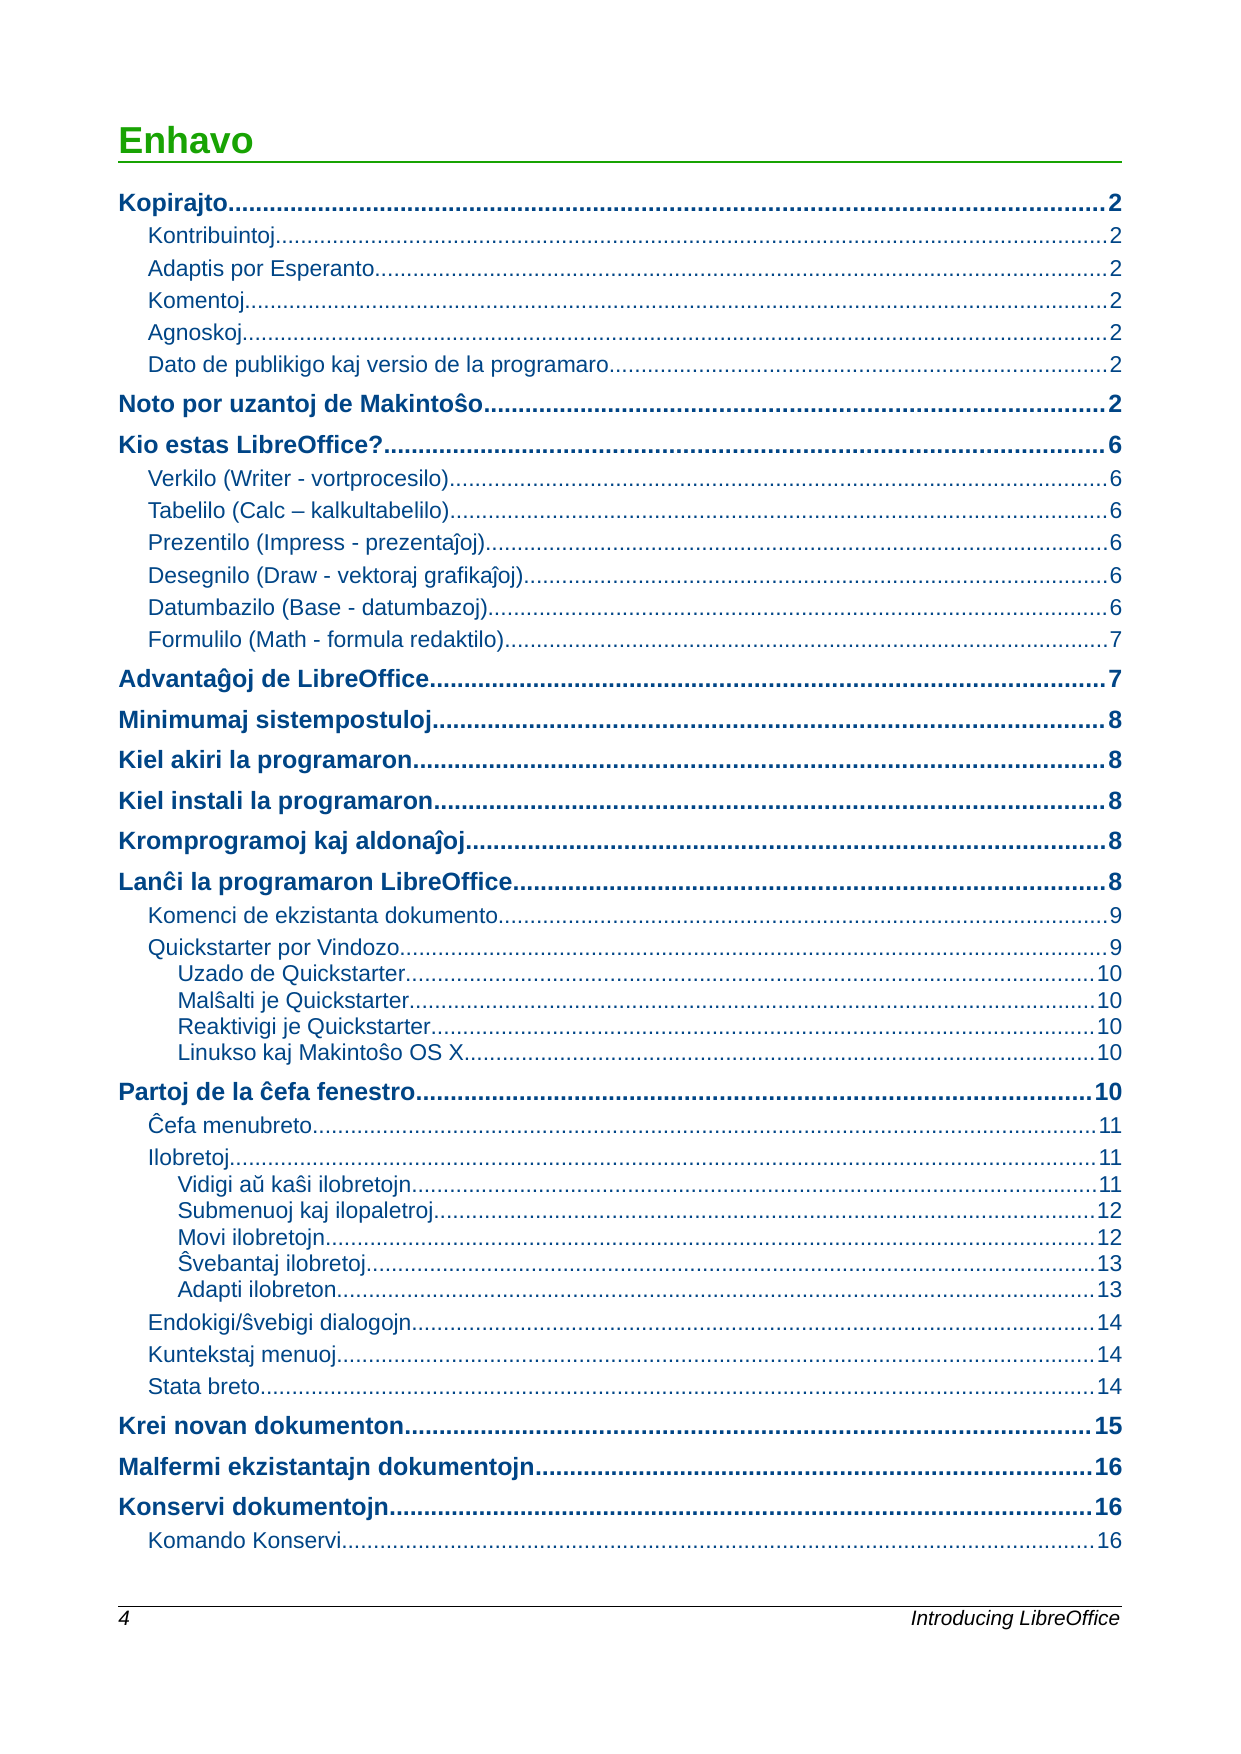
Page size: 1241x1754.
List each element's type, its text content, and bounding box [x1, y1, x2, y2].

text Prezentilo (Impress - prezentaĵoj) 6 [148, 529, 1122, 556]
text Komenci de ekzistanta dokumento 9 [148, 902, 1122, 928]
text Kromprogramoj kaj aldonaĵoj 8 [118, 826, 1122, 855]
text Vidigi aŭ kaŝi ilobretojn 11 [177, 1171, 1122, 1197]
text Partoj de la ĉefa fenestro 10 [118, 1077, 1122, 1106]
text Komando Konservi 16 [148, 1527, 1122, 1553]
text Agnoskoj 2 [148, 319, 1122, 345]
text Advantaĝoj de LibreOffice 7 [118, 664, 1122, 693]
text Datumbazilo (Base - datumbazoj) 6 [148, 594, 1122, 620]
text Linukso kaj Makintoŝo OS X 10 [177, 1039, 1122, 1066]
text Kuntekstaj menuoj 14 [148, 1341, 1122, 1367]
text Desegnilo (Draw - vektoraj grafikaĵoj) 6 [148, 562, 1122, 588]
text Tabelilo (Calc – kalkultabelilo) 6 [148, 497, 1122, 523]
text Adapti ilobreton 13 [177, 1276, 1122, 1302]
text Komentoj 2 [148, 287, 1122, 313]
text Movi ilobretojn 12 [177, 1223, 1122, 1250]
text Noto por uzantoj de Makintoŝo 2 [118, 389, 1122, 418]
text Endokigi/ŝvebigi dialogojn 14 [148, 1308, 1122, 1335]
text Adaptis por Esperanto 2 [148, 254, 1122, 281]
text Ŝvebantaj ilobretoj 13 [177, 1250, 1122, 1276]
text Ĉefa menubreto 11 [148, 1112, 1122, 1138]
text Kiel instali la programaron 8 [118, 786, 1122, 814]
text Ilobretoj 11 [148, 1144, 1122, 1171]
text Formulilo (Math - formula redaktilo) 7 [148, 626, 1122, 652]
text Verkilo (Writer - vortprocesilo) 6 [148, 465, 1122, 491]
text Kontribuintoj 2 [148, 222, 1122, 248]
text Submenuoj kaj ilopaletroj 12 [177, 1197, 1122, 1223]
text Reaktivigi je Quickstarter 10 [177, 1013, 1122, 1039]
text Quickstarter por Vindozo 9 [148, 934, 1122, 960]
text Enhavo [118, 118, 1122, 161]
text Lanĉi la programaron LibreOffice 8 [118, 867, 1122, 896]
text Dato de publikigo kaj versio de la programaro 2 [148, 351, 1122, 378]
text Kiel akiri la programaron 8 [118, 745, 1122, 774]
text Stata breto 14 [148, 1373, 1122, 1399]
text Minimumaj sistempostuloj 8 [118, 705, 1122, 733]
text Malŝalti je Quickstarter 10 [177, 987, 1122, 1013]
text Kio estas LibreOffice? 6 [118, 430, 1122, 459]
text Kopirajto 2 [118, 187, 1122, 216]
text Uzado de Quickstarter 10 [177, 960, 1122, 987]
text Krei novan dokumenton 15 [118, 1411, 1122, 1440]
text Malfermi ekzistantajn dokumentojn 16 [118, 1452, 1122, 1480]
text Konservi dokumentojn 16 [118, 1492, 1122, 1521]
